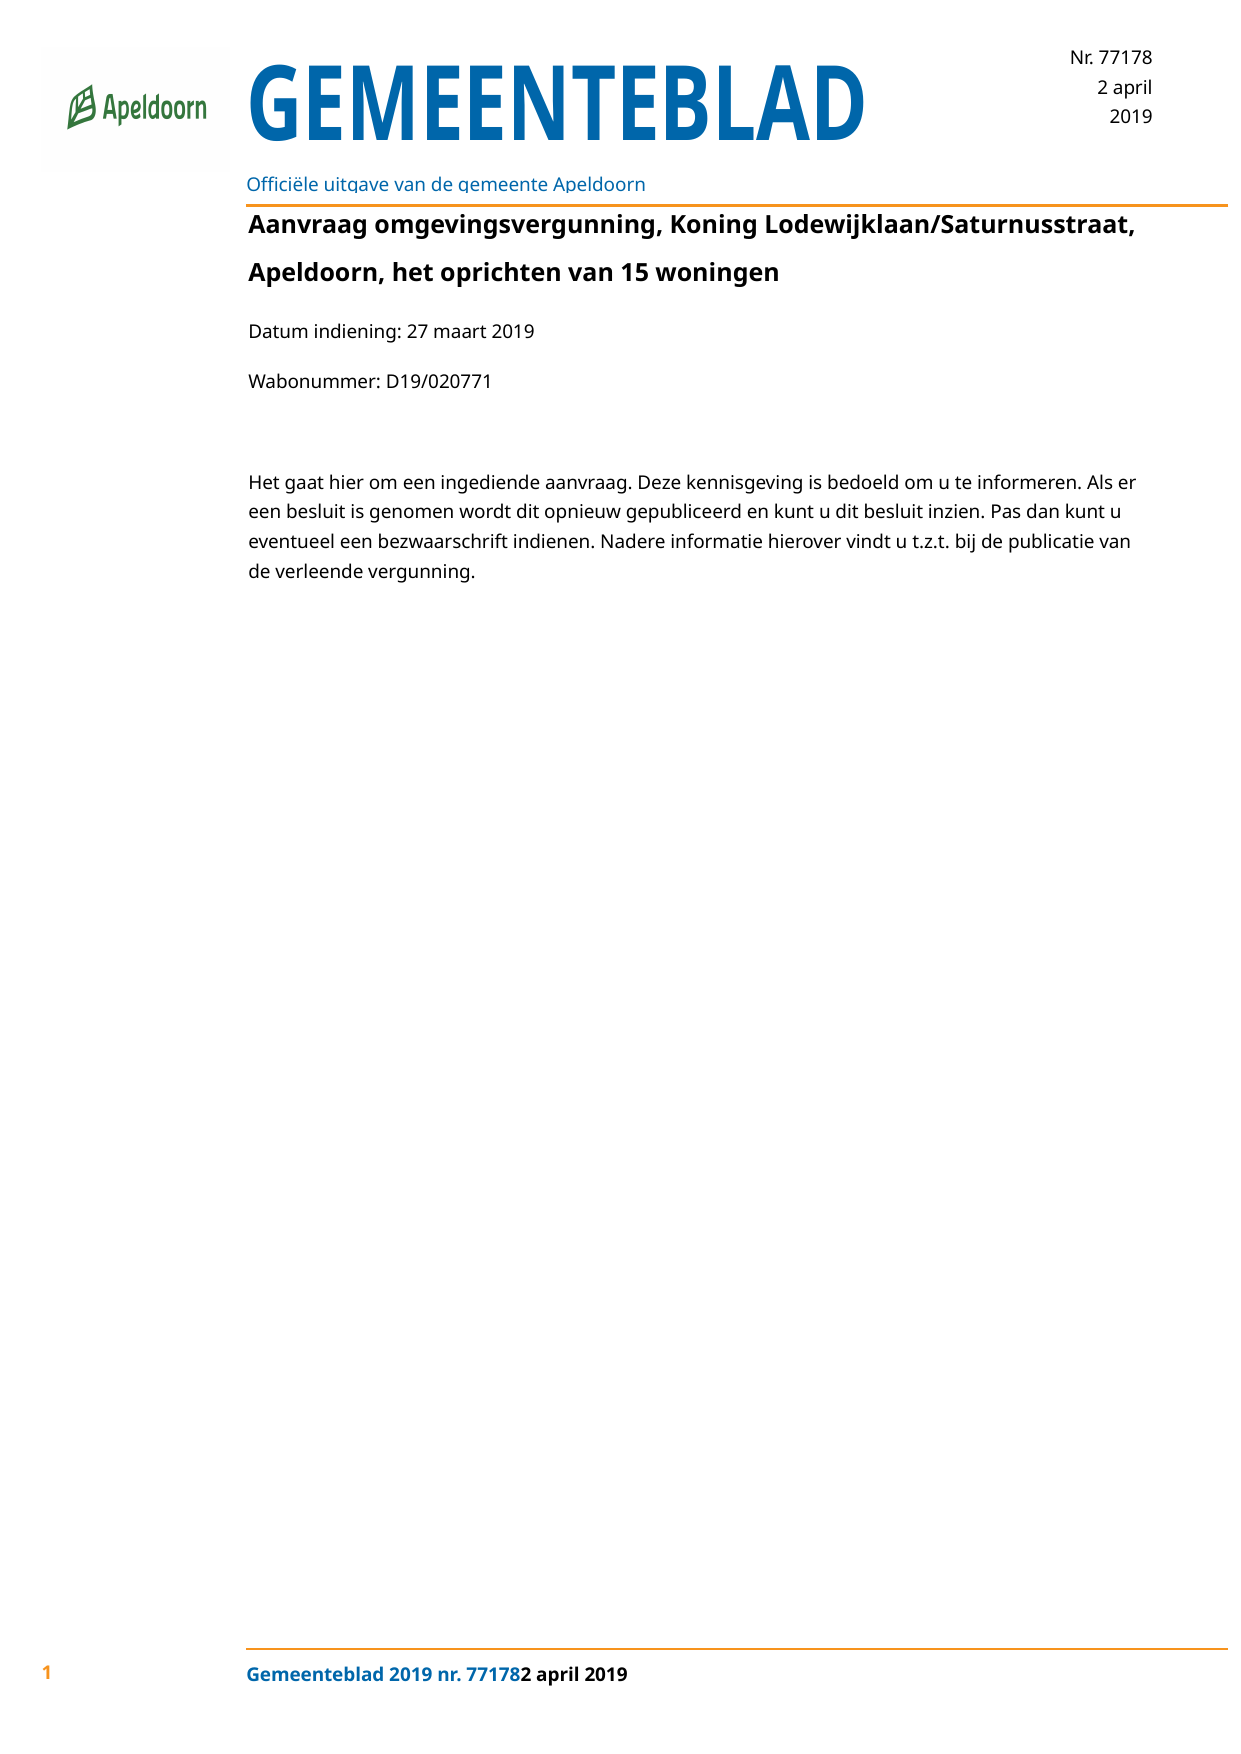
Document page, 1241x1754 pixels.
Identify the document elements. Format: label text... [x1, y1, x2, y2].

picture [41, 47, 231, 172]
text Aanvraag omgevingsvergunning, Koning Lodewijklaan/Saturnusstraat, Apeldoorn, het oprichten van 15 woningen [248, 207, 1152, 288]
text Het gaat hier om een ingediende aanvraag. Deze kennisgeving is bedoeld om u te informeren. Als er een besluit is genomen wordt dit opnieuw gepubliceerd en kunt u dit besluit inzien. Pas dan kunt u eventueel een bezwaarschrift indienen. Nadere informatie hierover vindt u t.z.t. bij de publicatie van de verleende vergunning. [248, 469, 1152, 584]
text Datum indiening: 27 maart 2019 [248, 318, 1152, 344]
text Wabonummer: D19/020771 [248, 368, 1152, 394]
